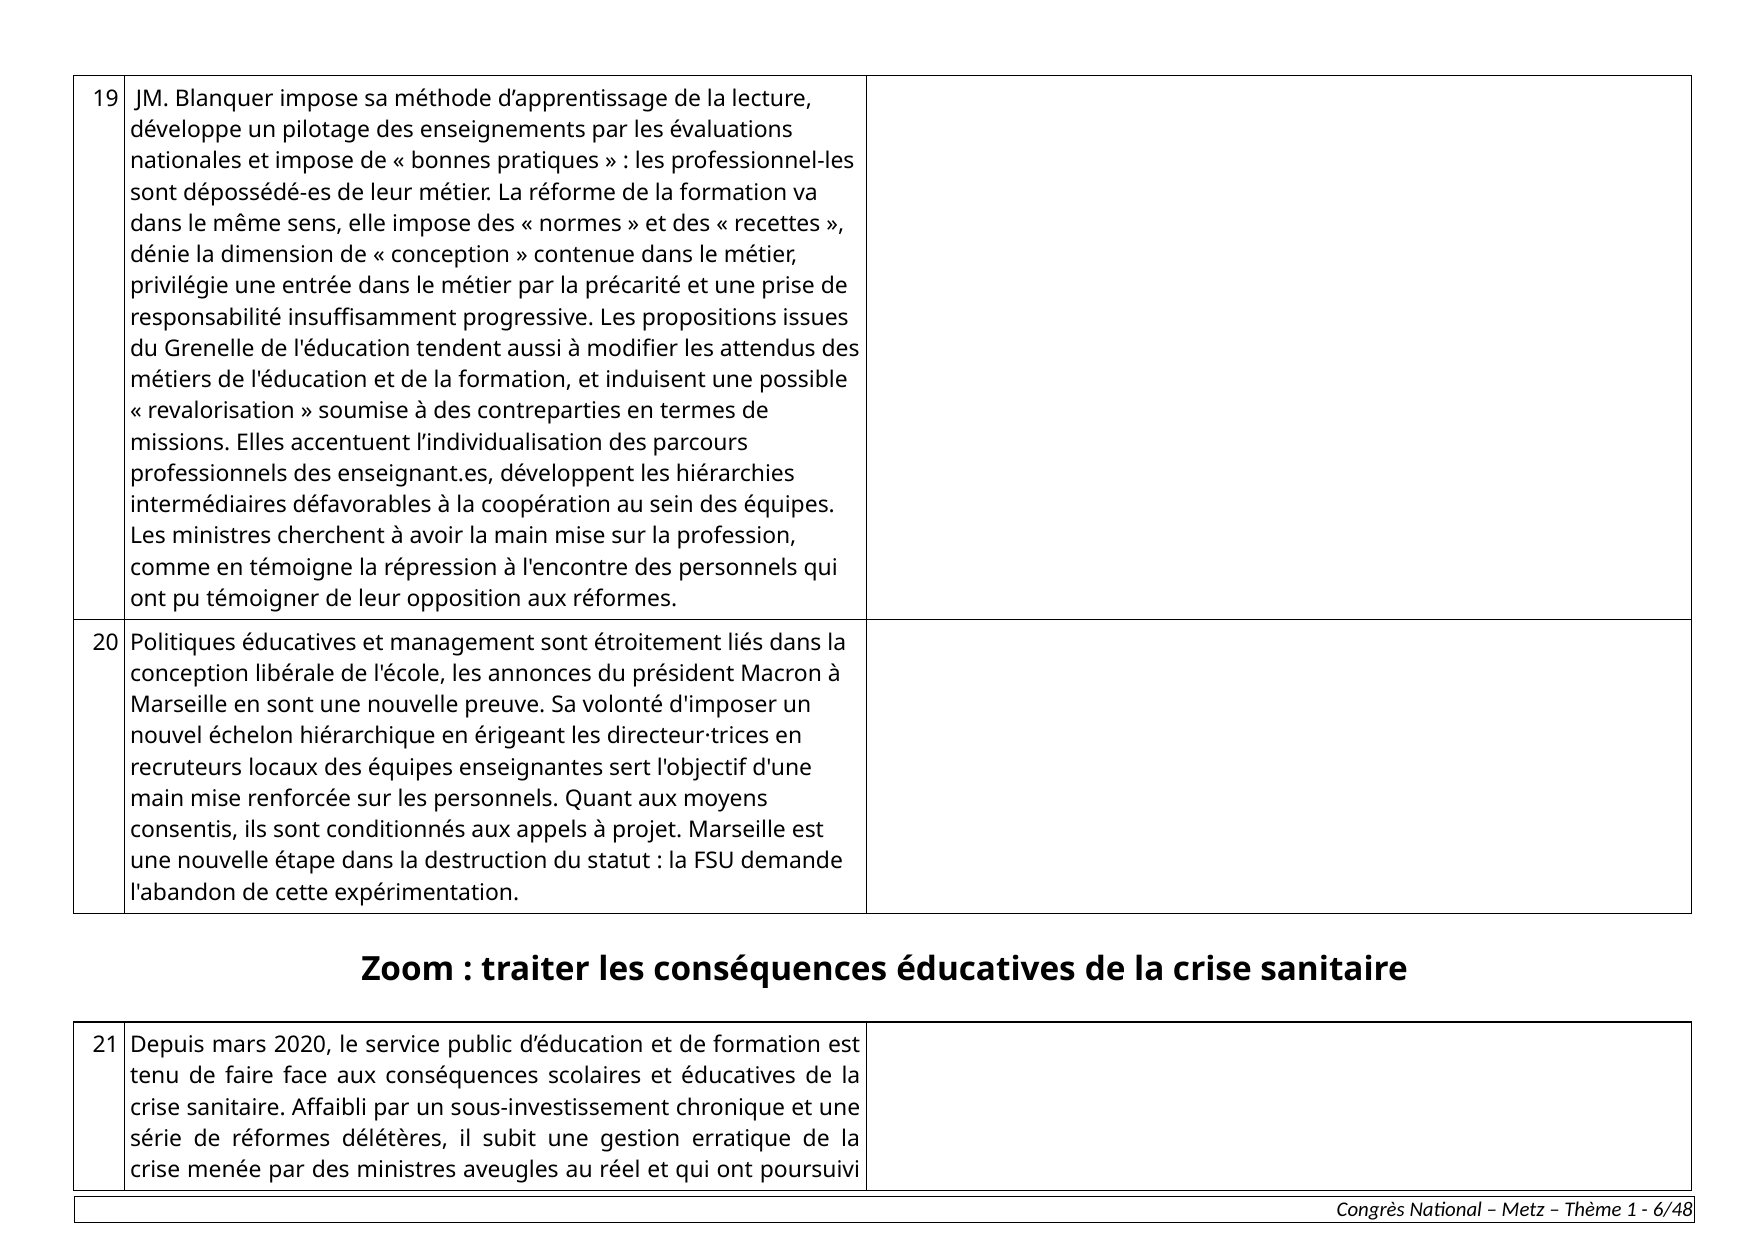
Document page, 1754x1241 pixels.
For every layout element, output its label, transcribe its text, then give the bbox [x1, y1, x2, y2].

table_header 21 [74, 1023, 124, 1190]
text Zoom : traiter les conséquences éducatives de la crise sanitaire [74, 945, 1695, 990]
table_cell Politiques éducatives et management sont étroitement liés dans la conception libérale de l'école, les annonces du président Macron à Marseille en sont une nouvelle preuve. Sa volonté d'imposer un nouvel échelon hiérarchique en érigeant les directeur·trices en recruteurs locaux des équipes enseignantes sert l'objectif d'une main mise renforcée sur les personnels. Quant aux moyens consentis, ils sont conditionnés aux appels à projet. Marseille est une nouvelle étape dans la destruction du statut : la FSU demande l'abandon de cette expérimentation. [125, 620, 866, 912]
table_cell 19 [74, 76, 124, 619]
table_cell 20 [74, 620, 124, 912]
table_header Depuis mars 2020, le service public d’éducation et de formation est tenu de faire face aux conséquences scolaires et éducatives de la crise sanitaire. Affaibli par un sous-investissement chronique et une série de réformes délétères, il subit une gestion erratique de la crise menée par des ministres aveugles au réel et qui ont poursuivi [125, 1023, 866, 1190]
table_cell JM. Blanquer impose sa méthode d’apprentissage de la lecture, développe un pilotage des enseignements par les évaluations nationales et impose de « bonnes pratiques » : les professionnel-les sont dépossédé-es de leur métier. La réforme de la formation va dans le même sens, elle impose des « normes » et des « recettes », dénie la dimension de « conception » contenue dans le métier, privilégie une entrée dans le métier par la précarité et une prise de responsabilité insuffisamment progressive. Les propositions issues du Grenelle de l'éducation tendent aussi à modifier les attendus des métiers de l'éducation et de la formation, et induisent une possible « revalorisation » soumise à des contreparties en termes de missions. Elles accentuent l’individualisation des parcours professionnels des enseignant.es, développent les hiérarchies intermédiaires défavorables à la coopération au sein des équipes. Les ministres cherchent à avoir la main mise sur la profession, comme en témoigne la répression à l'encontre des personnels qui ont pu témoigner de leur opposition aux réformes. [125, 76, 866, 619]
table_cell [867, 76, 1691, 619]
table_header [867, 1023, 1691, 1190]
table_cell [867, 620, 1691, 912]
